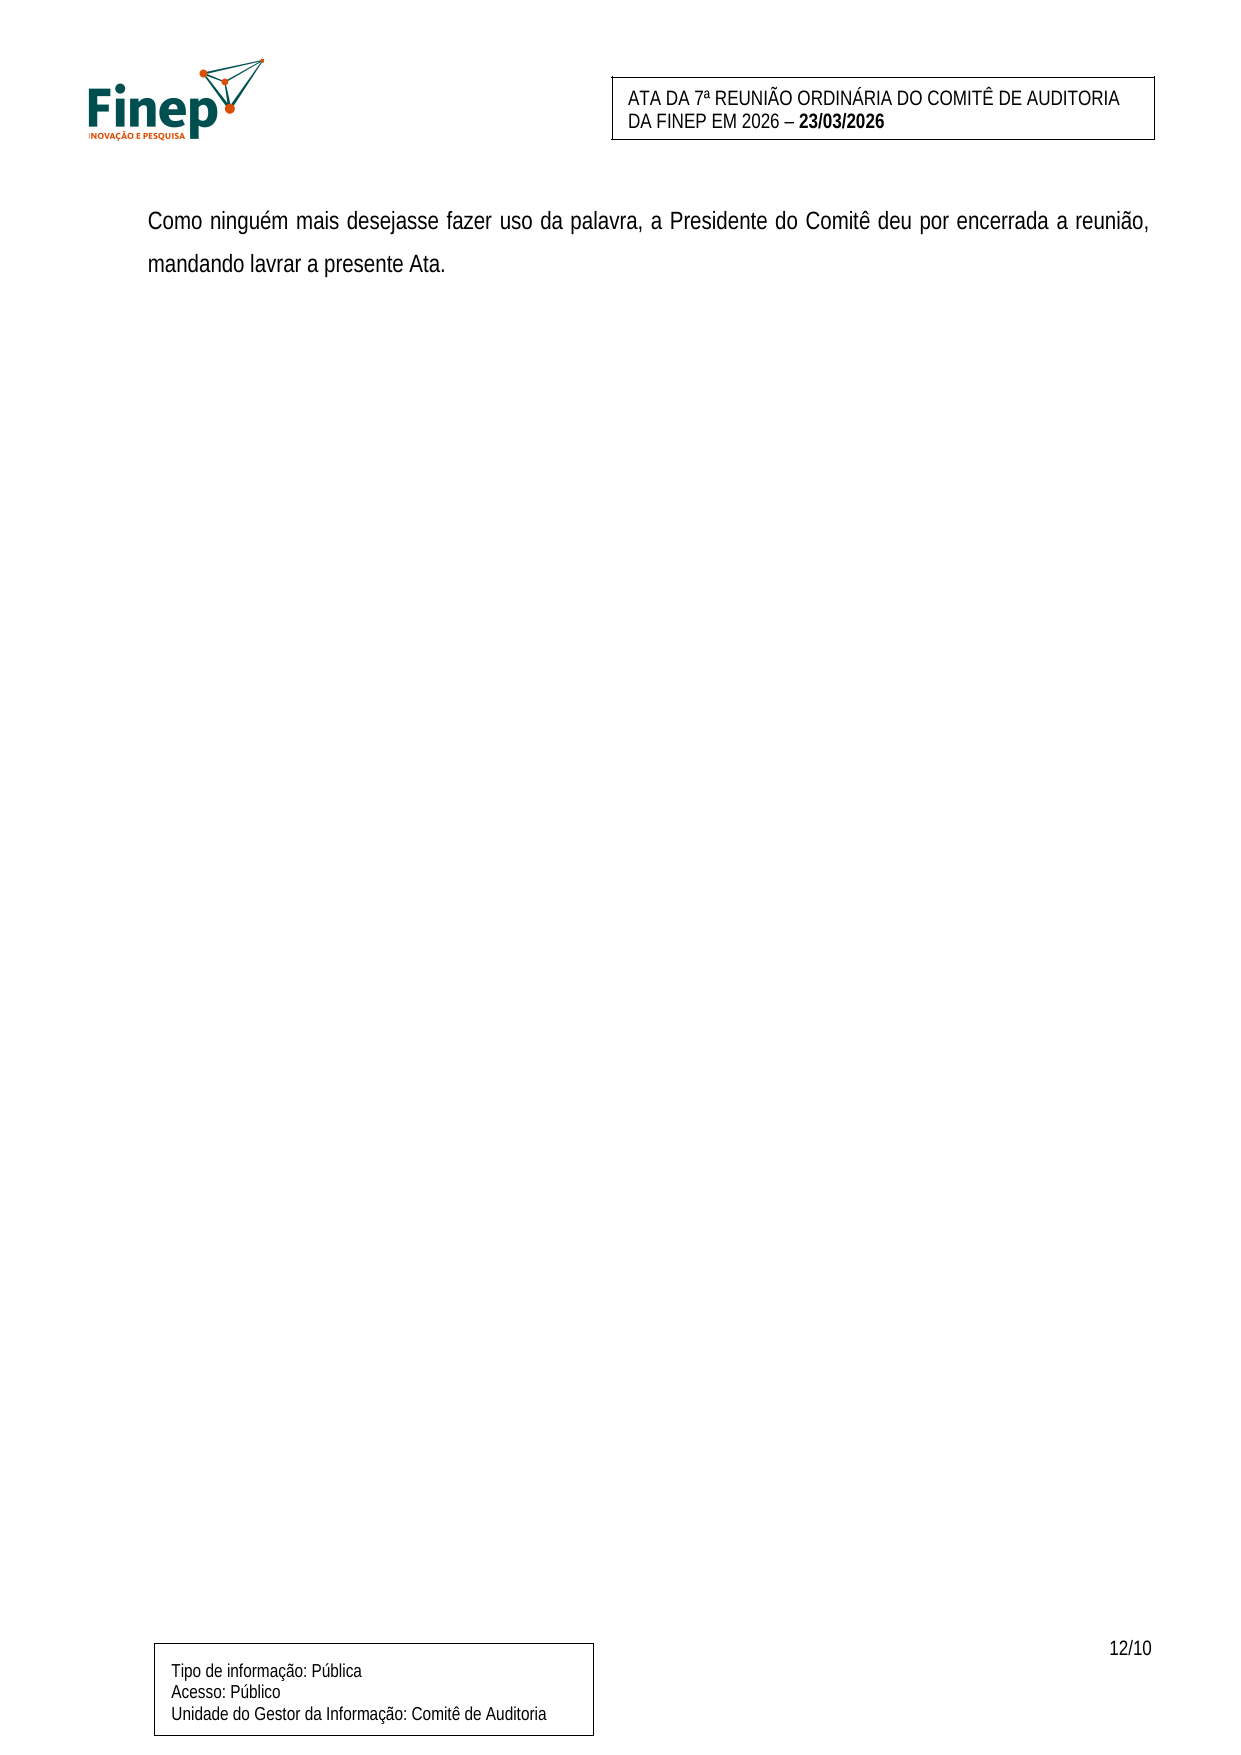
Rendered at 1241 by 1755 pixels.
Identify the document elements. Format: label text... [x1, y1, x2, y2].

text Como ninguém mais desejasse fazer uso da palavra, a Presidente do Comitê deu por encerrada a reunião, mandando lavrar a presente Ata. [148, 206, 1152, 277]
